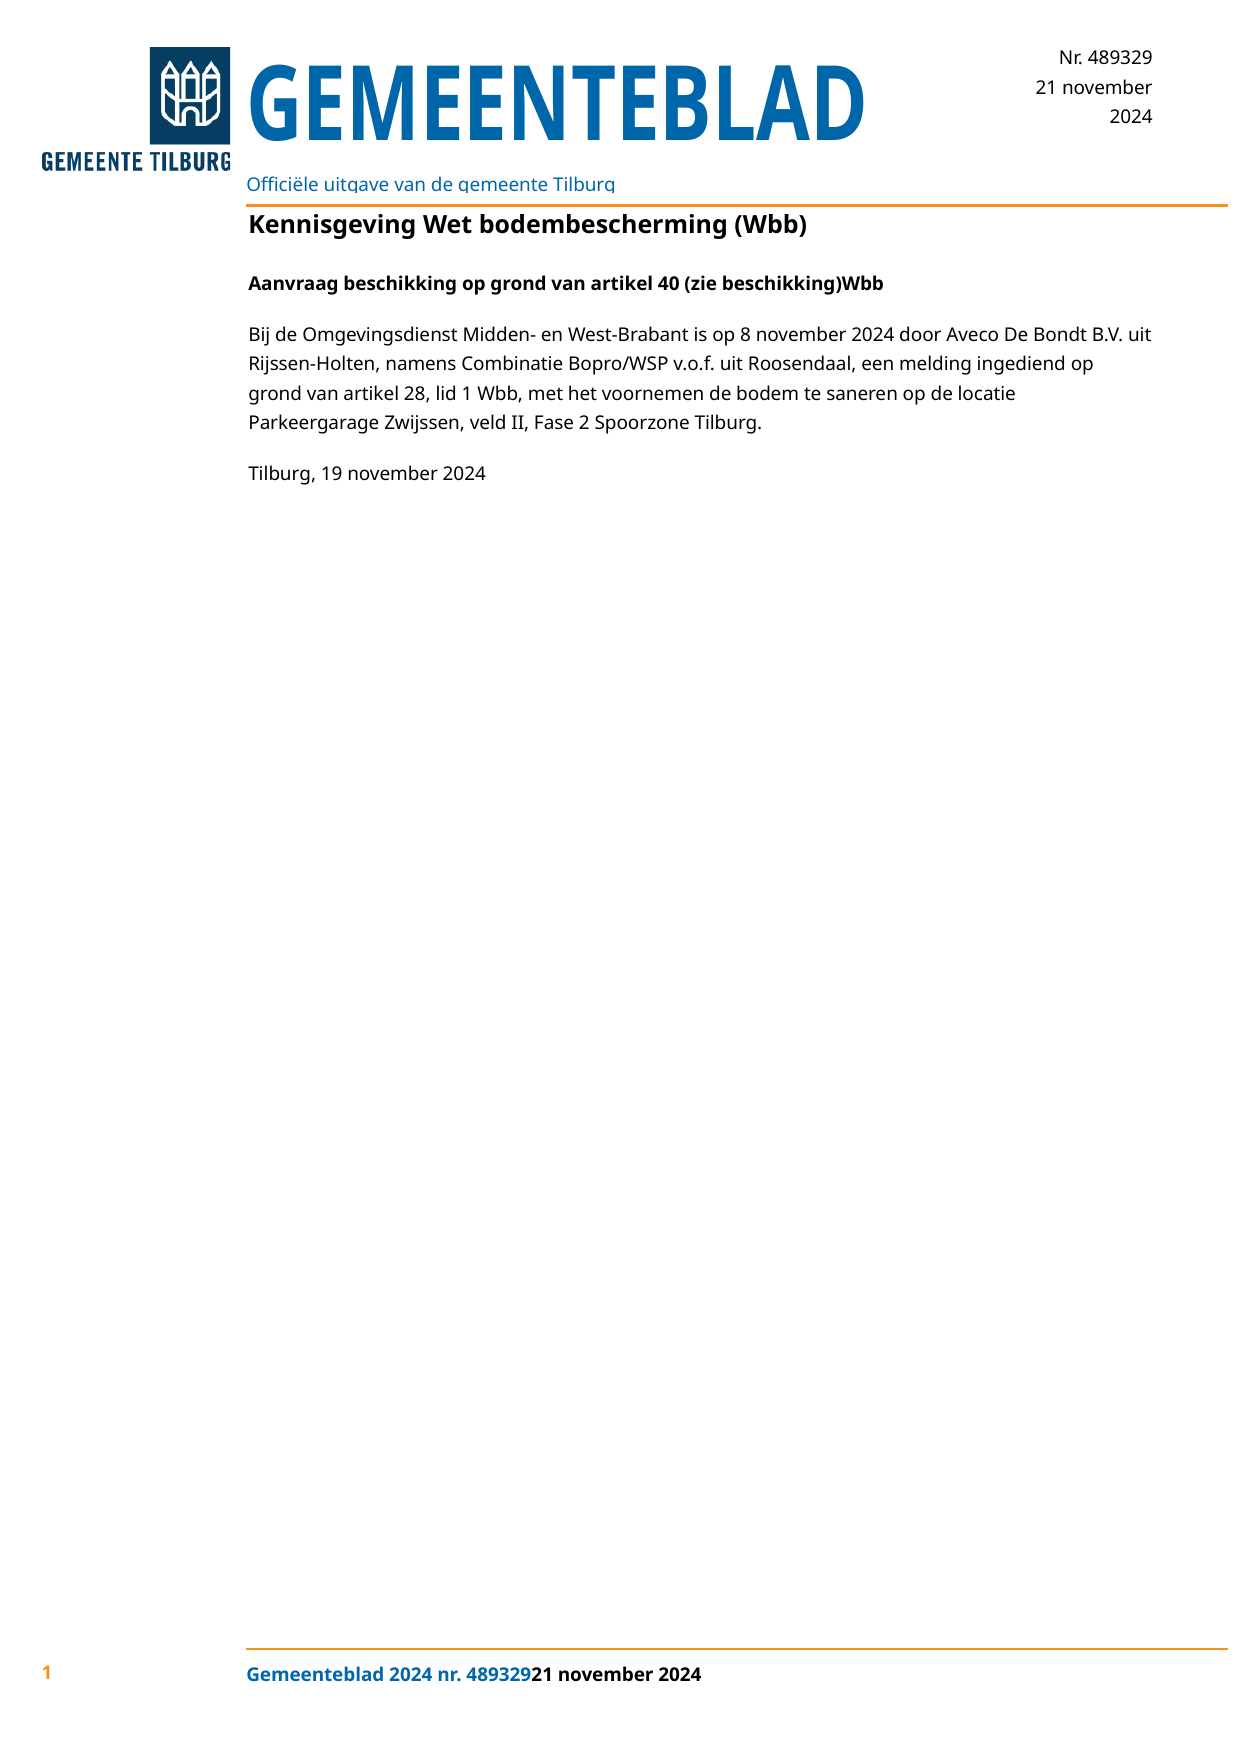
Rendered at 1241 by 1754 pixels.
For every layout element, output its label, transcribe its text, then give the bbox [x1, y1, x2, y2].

picture [41, 47, 231, 172]
text Tilburg, 19 november 2024 [248, 460, 1152, 486]
text Kennisgeving Wet bodembescherming (Wbb) [248, 207, 1152, 241]
text Bij de Omgevingsdienst Midden- en West-Brabant is op 8 november 2024 door Aveco De Bondt B.V. uit Rijssen-Holten, namens Combinatie Bopro/WSP v.o.f. uit Roosendaal, een melding ingediend op grond van artikel 28, lid 1 Wbb, met het voornemen de bodem te saneren op de locatie Parkeergarage Zwijssen, veld II, Fase 2 Spoorzone Tilburg. [248, 321, 1152, 435]
text Aanvraag beschikking op grond van artikel 40 (zie beschikking)Wbb [248, 270, 1152, 296]
